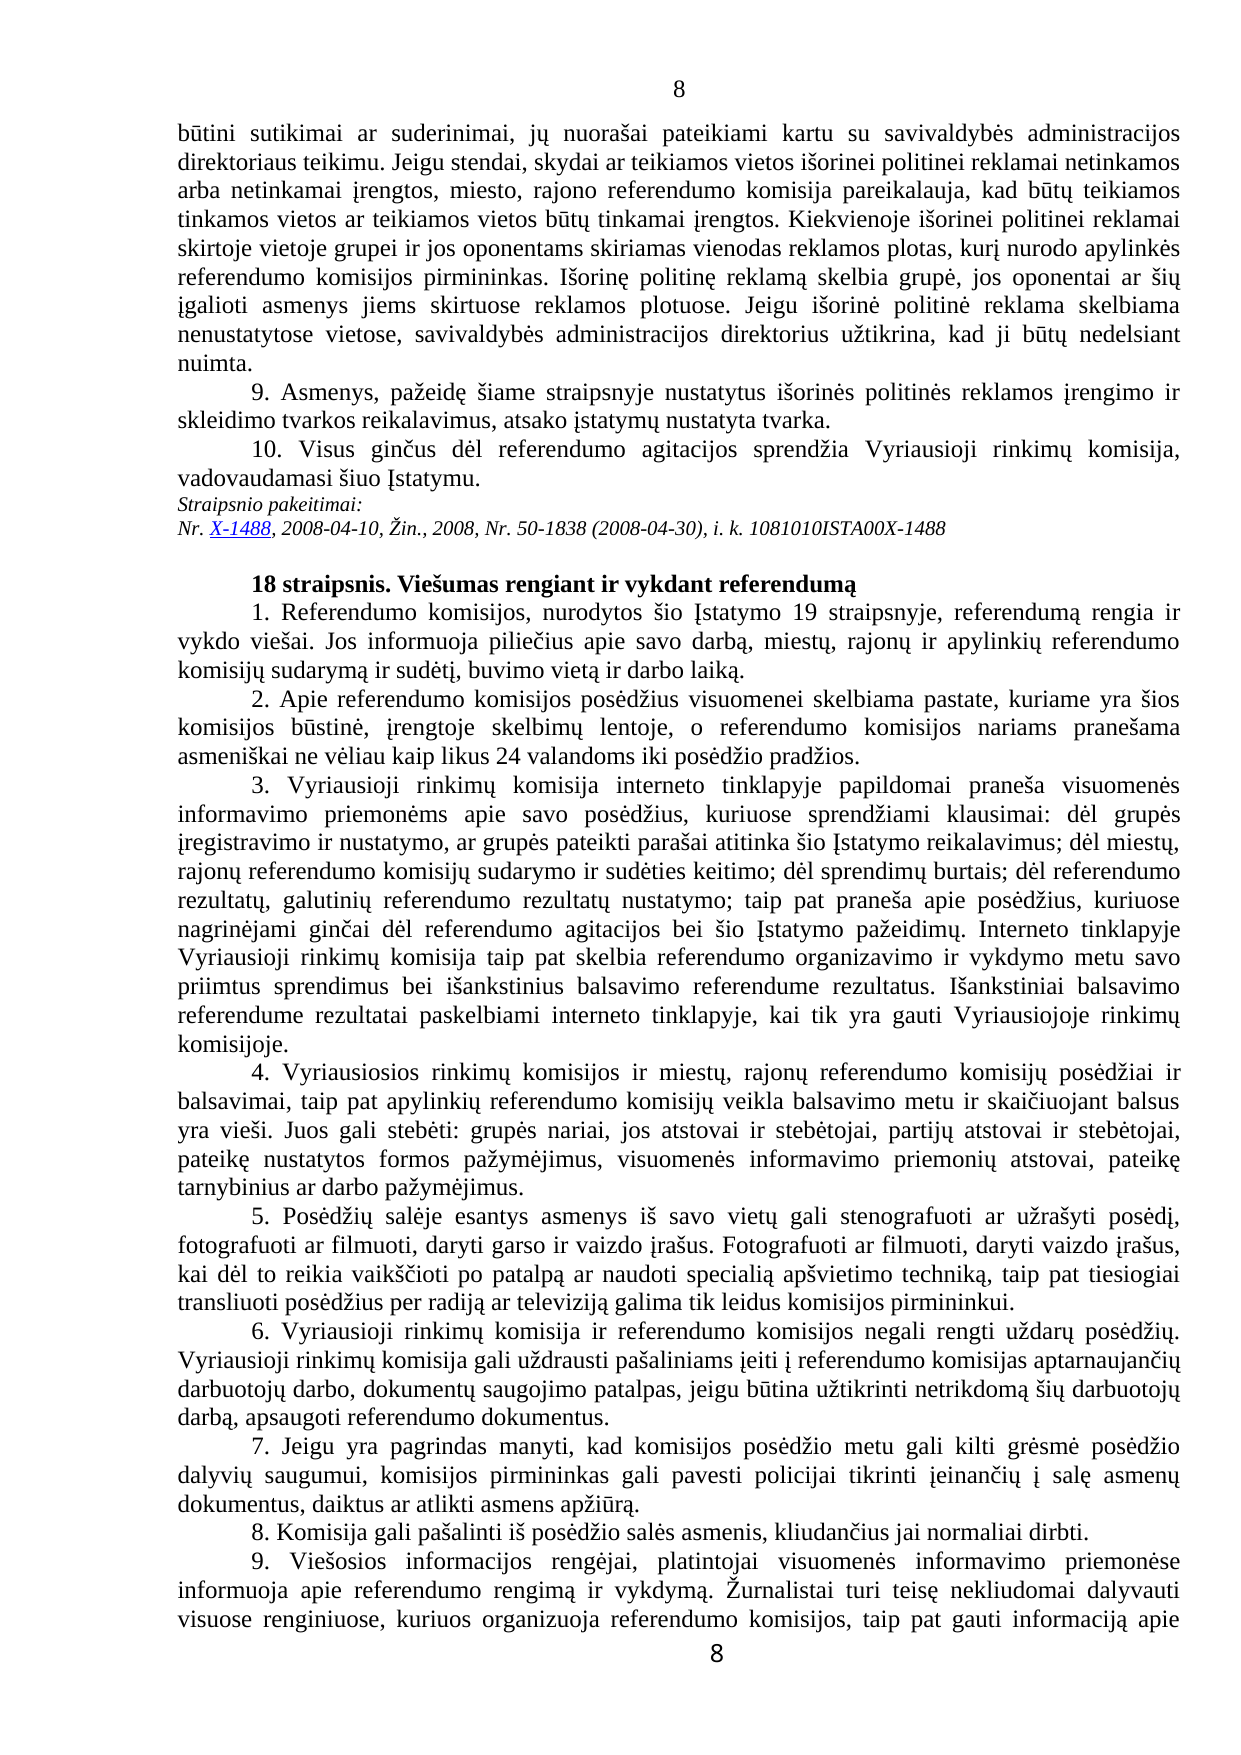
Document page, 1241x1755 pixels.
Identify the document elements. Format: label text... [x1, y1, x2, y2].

text 10. Visus ginčus dėl referendumo agitacijos sprendžia Vyriausioji rinkimų komisija, vadovaudamasi šiuo Įstatymu. [177, 434, 1181, 492]
text 4. Vyriausiosios rinkimų komisijos ir miestų, rajonų referendumo komisijų posėdžiai ir balsavimai, taip pat apylinkių referendumo komisijų veikla balsavimo metu ir skaičiuojant balsus yra vieši. Juos gali stebėti: grupės nariai, jos atstovai ir stebėtojai, partijų atstovai ir stebėtojai, pateikę nustatytos formos pažymėjimus, visuomenės informavimo priemonių atstovai, pateikę tarnybinius ar darbo pažymėjimus. [177, 1057, 1181, 1201]
text 5. Posėdžių salėje esantys asmenys iš savo vietų gali stenografuoti ar užrašyti posėdį, fotografuoti ar filmuoti, daryti garso ir vaizdo įrašus. Fotografuoti ar filmuoti, daryti vaizdo įrašus, kai dėl to reikia vaikščioti po patalpą ar naudoti specialią apšvietimo techniką, taip pat tiesiogiai transliuoti posėdžius per radiją ar televiziją galima tik leidus komisijos pirmininkui. [177, 1201, 1181, 1316]
text Straipsnio pakeitimai: [177, 492, 1181, 516]
text 9. Viešosios informacijos rengėjai, platintojai visuomenės informavimo priemonėse informuoja apie referendumo rengimą ir vykdymą. Žurnalistai turi teisę nekliudomai dalyvauti visuose renginiuose, kuriuos organizuoja referendumo komisijos, taip pat gauti informaciją apie [177, 1546, 1181, 1632]
text 18 straipsnis. Viešumas rengiant ir vykdant referendumą [177, 569, 1181, 597]
text 8. Komisija gali pašalinti iš posėdžio salės asmenis, kliudančius jai normaliai dirbti. [177, 1517, 1181, 1546]
text 7. Jeigu yra pagrindas manyti, kad komisijos posėdžio metu gali kilti grėsmė posėdžio dalyvių saugumui, komisijos pirmininkas gali pavesti policijai tikrinti įeinančių į salę asmenų dokumentus, daiktus ar atlikti asmens apžiūrą. [177, 1431, 1181, 1517]
text būtini sutikimai ar suderinimai, jų nuorašai pateikiami kartu su savivaldybės administracijos direktoriaus teikimu. Jeigu stendai, skydai ar teikiamos vietos išorinei politinei reklamai netinkamos arba netinkamai įrengtos, miesto, rajono referendumo komisija pareikalauja, kad būtų teikiamos tinkamos vietos ar teikiamos vietos būtų tinkamai įrengtos. Kiekvienoje išorinei politinei reklamai skirtoje vietoje grupei ir jos oponentams skiriamas vienodas reklamos plotas, kurį nurodo apylinkės referendumo komisijos pirmininkas. Išorinę politinę reklamą skelbia grupė, jos oponentai ar šių įgalioti asmenys jiems skirtuose reklamos plotuose. Jeigu išorinė politinė reklama skelbiama nenustatytose vietose, savivaldybės administracijos direktorius užtikrina, kad ji būtų nedelsiant nuimta. [177, 118, 1181, 377]
text 2. Apie referendumo komisijos posėdžius visuomenei skelbiama pastate, kuriame yra šios komisijos būstinė, įrengtoje skelbimų lentoje, o referendumo komisijos nariams pranešama asmeniškai ne vėliau kaip likus 24 valandoms iki posėdžio pradžios. [177, 684, 1181, 770]
text 9. Asmenys, pažeidę šiame straipsnyje nustatytus išorinės politinės reklamos įrengimo ir skleidimo tvarkos reikalavimus, atsako įstatymų nustatyta tvarka. [177, 377, 1181, 434]
text 1. Referendumo komisijos, nurodytos šio Įstatymo 19 straipsnyje, referendumą rengia ir vykdo viešai. Jos informuoja piliečius apie savo darbą, miestų, rajonų ir apylinkių referendumo komisijų sudarymą ir sudėtį, buvimo vietą ir darbo laiką. [177, 597, 1181, 684]
text 6. Vyriausioji rinkimų komisija ir referendumo komisijos negali rengti uždarų posėdžių. Vyriausioji rinkimų komisija gali uždrausti pašaliniams įeiti į referendumo komisijas aptarnaujančių darbuotojų darbo, dokumentų saugojimo patalpas, jeigu būtina užtikrinti netrikdomą šių darbuotojų darbą, apsaugoti referendumo dokumentus. [177, 1316, 1181, 1431]
text 3. Vyriausioji rinkimų komisija interneto tinklapyje papildomai praneša visuomenės informavimo priemonėms apie savo posėdžius, kuriuose sprendžiami klausimai: dėl grupės įregistravimo ir nustatymo, ar grupės pateikti parašai atitinka šio Įstatymo reikalavimus; dėl miestų, rajonų referendumo komisijų sudarymo ir sudėties keitimo; dėl sprendimų burtais; dėl referendumo rezultatų, galutinių referendumo rezultatų nustatymo; taip pat praneša apie posėdžius, kuriuose nagrinėjami ginčai dėl referendumo agitacijos bei šio Įstatymo pažeidimų. Interneto tinklapyje Vyriausioji rinkimų komisija taip pat skelbia referendumo organizavimo ir vykdymo metu savo priimtus sprendimus bei išankstinius balsavimo referendume rezultatus. Išankstiniai balsavimo referendume rezultatai paskelbiami interneto tinklapyje, kai tik yra gauti Vyriausiojoje rinkimų komisijoje. [177, 770, 1181, 1057]
text Nr. X-1488, 2008-04-10, Žin., 2008, Nr. 50-1838 (2008-04-30), i. k. 1081010ISTA00X-1488 [177, 516, 1181, 540]
